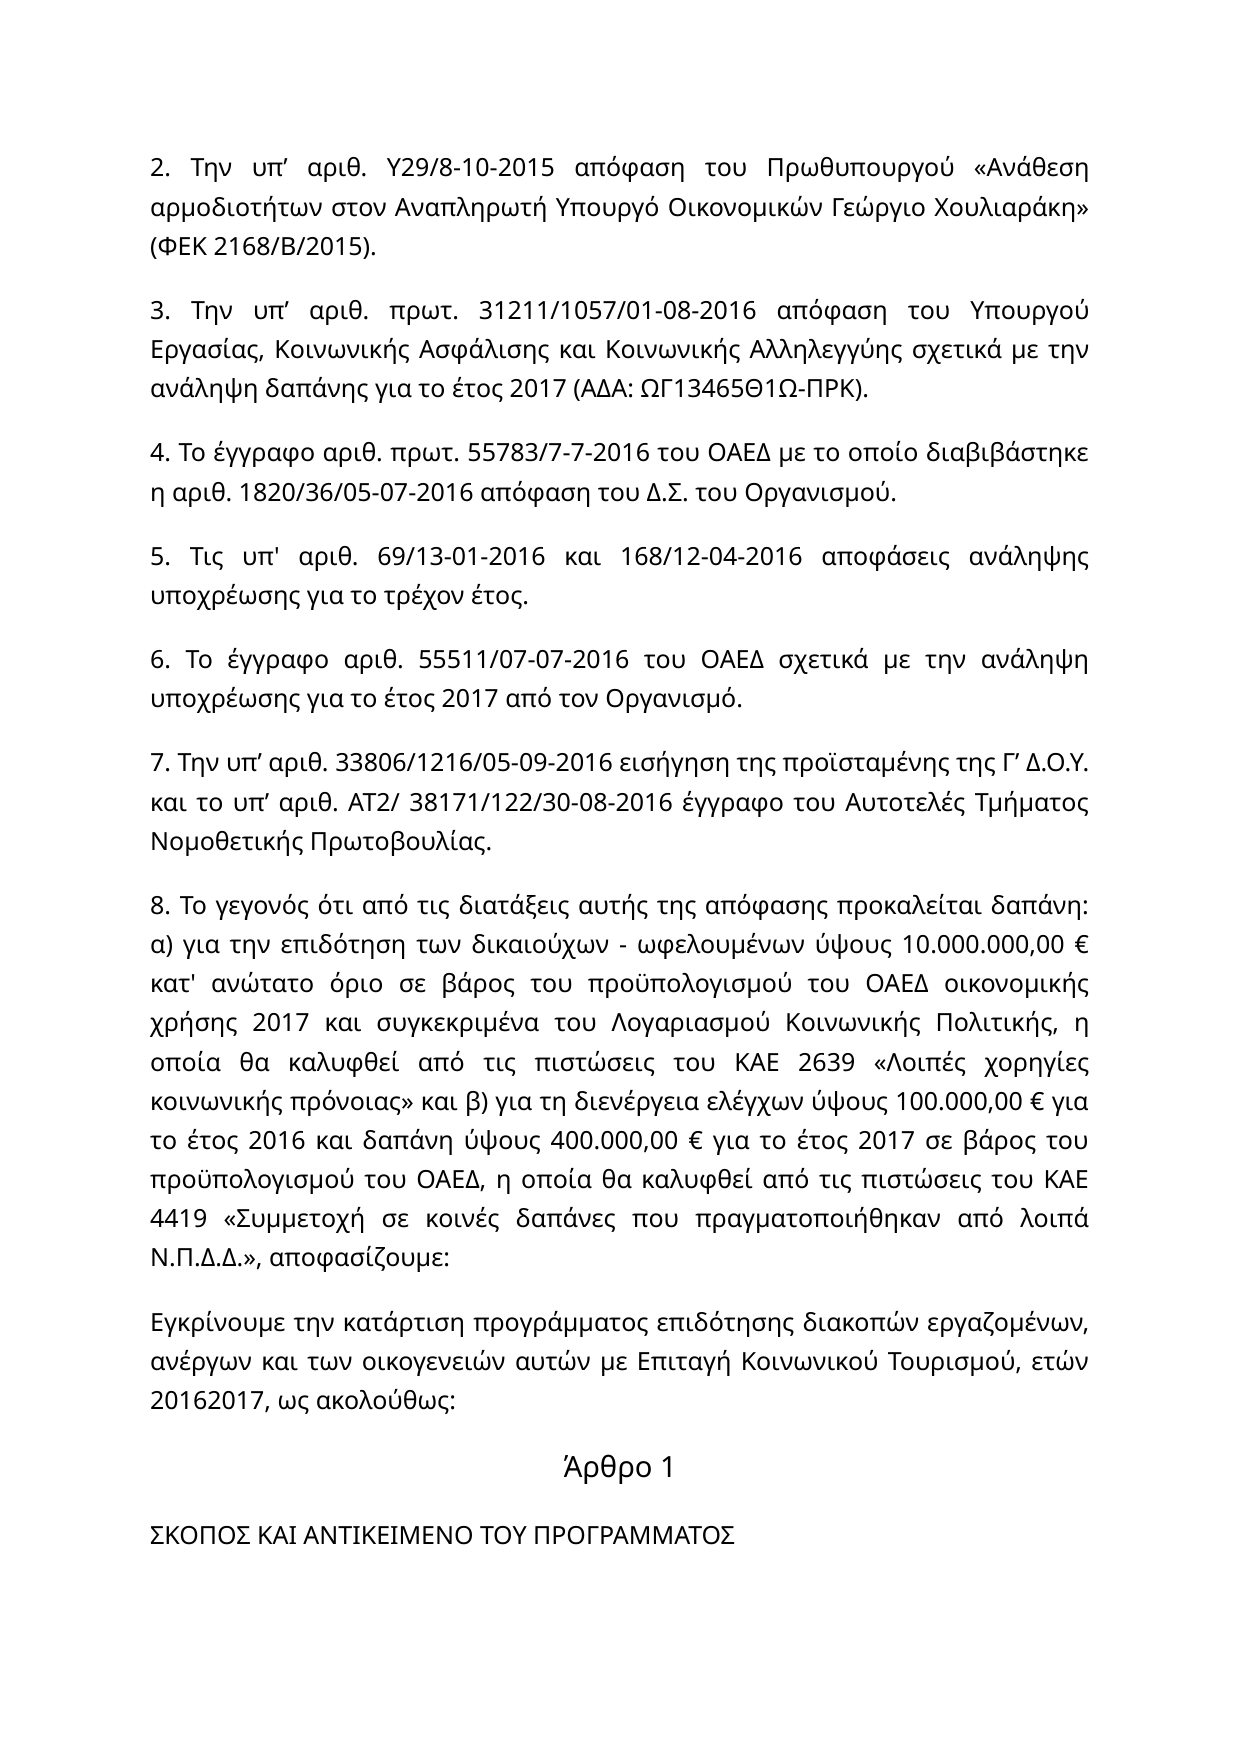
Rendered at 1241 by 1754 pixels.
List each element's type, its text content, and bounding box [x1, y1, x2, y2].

text 7. Την υπ’ αριθ. 33806/1216/05-09-2016 εισήγηση της προϊσταμένης της Γ’ Δ.Ο.Υ. και το υπ’ αριθ. ΑΤ2/ 38171/122/30-08-2016 έγγραφο του Αυτοτελές Τμήματος Νομοθετικής Πρωτοβουλίας. [150, 745, 1090, 857]
text ΣΚΟΠΟΣ ΚΑΙ ΑΝΤΙΚΕΙΜΕΝΟ ΤΟΥ ΠΡΟΓΡΑΜΜΑΤΟΣ [150, 1517, 1090, 1551]
text Εγκρίνουμε την κατάρτιση προγράμματος επιδότησης διακοπών εργαζομένων, ανέργων και των οικογενειών αυτών με Επιταγή Κοινωνικού Τουρισμού, ετών 20162017, ως ακολούθως: [150, 1304, 1090, 1417]
text 2. Την υπ’ αριθ. Υ29/8-10-2015 απόφαση του Πρωθυπουργού «Ανάθεση αρμοδιοτήτων στον Αναπληρωτή Υπουργό Οικονομικών Γεώργιο Χουλιαράκη» (ΦΕΚ 2168/Β/2015). [150, 150, 1090, 262]
text 3. Την υπ’ αριθ. πρωτ. 31211/1057/01-08-2016 απόφαση του Υπουργού Εργασίας, Κοινωνικής Ασφάλισης και Κοινωνικής Αλληλεγγύης σχετικά με την ανάληψη δαπάνης για το έτος 2017 (ΑΔΑ: ΩΓ13465Θ1Ω-ΠΡΚ). [150, 292, 1090, 405]
text 8. Το γεγονός ότι από τις διατάξεις αυτής της απόφασης προκαλείται δαπάνη: α) για την επιδότηση των δικαιούχων - ωφελουμένων ύψους 10.000.000,00 € κατ' ανώτατο όριο σε βάρος του προϋπολογισμού του ΟΑΕΔ οικονομικής χρήσης 2017 και συγκεκριμένα του Λογαριασμού Κοινωνικής Πολιτικής, η οποία θα καλυφθεί από τις πιστώσεις του ΚΑΕ 2639 «Λοιπές χορηγίες κοινωνικής πρόνοιας» και β) για τη διενέργεια ελέγχων ύψους 100.000,00 € για το έτος 2016 και δαπάνη ύψους 400.000,00 € για το έτος 2017 σε βάρος του προϋπολογισμού του ΟΑΕΔ, η οποία θα καλυφθεί από τις πιστώσεις του ΚΑΕ 4419 «Συμμετοχή σε κοινές δαπάνες που πραγματοποιήθηκαν από λοιπά Ν.Π.Δ.Δ.», αποφασίζουμε: [150, 887, 1090, 1274]
text 5. Τις υπ' αριθ. 69/13-01-2016 και 168/12-04-2016 αποφάσεις ανάληψης υποχρέωσης για το τρέχον έτος. [150, 538, 1090, 612]
text 4. Το έγγραφο αριθ. πρωτ. 55783/7-7-2016 του ΟΑΕΔ με το οποίο διαβιβάστηκε η αριθ. 1820/36/05-07-2016 απόφαση του Δ.Σ. του Οργανισμού. [150, 435, 1090, 508]
subtitle Άρθρο 1 [150, 1447, 1090, 1486]
text 6. Το έγγραφο αριθ. 55511/07-07-2016 του ΟΑΕΔ σχετικά με την ανάληψη υποχρέωσης για το έτος 2017 από τον Οργανισμό. [150, 642, 1090, 715]
